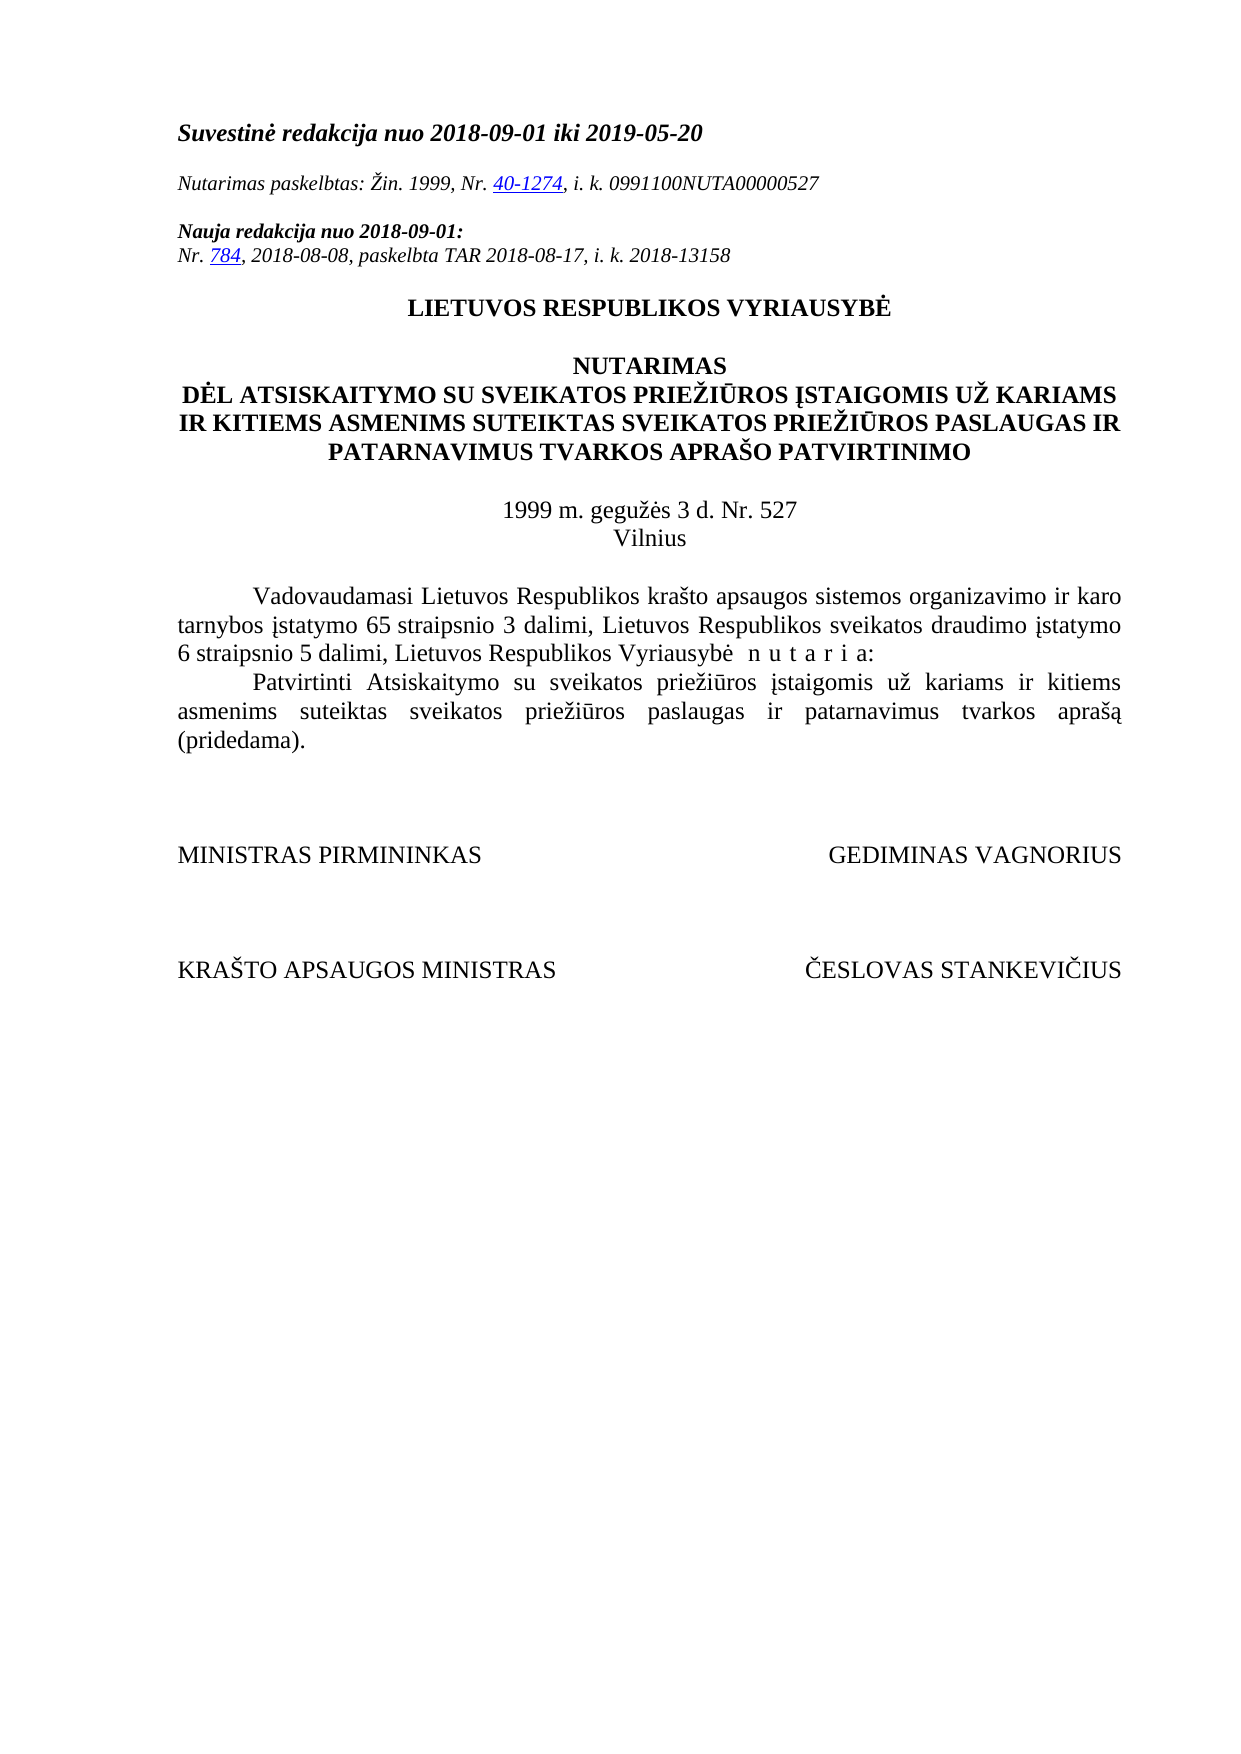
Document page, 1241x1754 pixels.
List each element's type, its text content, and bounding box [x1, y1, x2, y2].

text KRAŠTO APSAUGOS MINISTRAS ČESLOVAS STANKEVIČIUS [177, 955, 1122, 983]
text Nutarimas paskelbtas: Žin. 1999, Nr. 40-1274, i. k. 0991100NUTA00000527 [177, 171, 1122, 195]
text Nr. 784, 2018-08-08, paskelbta TAR 2018-08-17, i. k. 2018-13158 [177, 243, 1122, 267]
text Nauja redakcija nuo 2018-09-01: [177, 219, 1122, 243]
text MINISTRAS PIRMININKAS GEDIMINAS VAGNORIUS [177, 840, 1122, 868]
text Vilnius [177, 523, 1122, 552]
text LIETUVOS RESPUBLIKOS VYRIAUSYBĖ [177, 293, 1122, 322]
text Suvestinė redakcija nuo 2018-09-01 iki 2019-05-20 [177, 118, 1122, 147]
text NUTARIMAS [177, 351, 1122, 380]
text Vadovaudamasi Lietuvos Respublikos krašto apsaugos sistemos organizavimo ir karo tarnybos įstatymo 65 straipsnio 3 dalimi, Lietuvos Respublikos sveikatos draudimo įstatymo 6 straipsnio 5 dalimi, Lietuvos Respublikos Vyriausybė nutaria: [177, 581, 1122, 667]
text DĖL ATSISKAITYMO SU SVEIKATOS PRIEŽIŪROS ĮSTAIGOMIS UŽ KARIAMS IR KITIEMS ASMENIMS SUTEIKTAS SVEIKATOS PRIEŽIŪROS PASLAUGAS IR PATARNAVIMUS TVARKOS APRAŠO PATVIRTINIMO [177, 380, 1122, 466]
text 1999 m. gegužės 3 d. Nr. 527 [177, 495, 1122, 523]
text Patvirtinti Atsiskaitymo su sveikatos priežiūros įstaigomis už kariams ir kitiems asmenims suteiktas sveikatos priežiūros paslaugas ir patarnavimus tvarkos aprašą (pridedama). [177, 667, 1122, 753]
